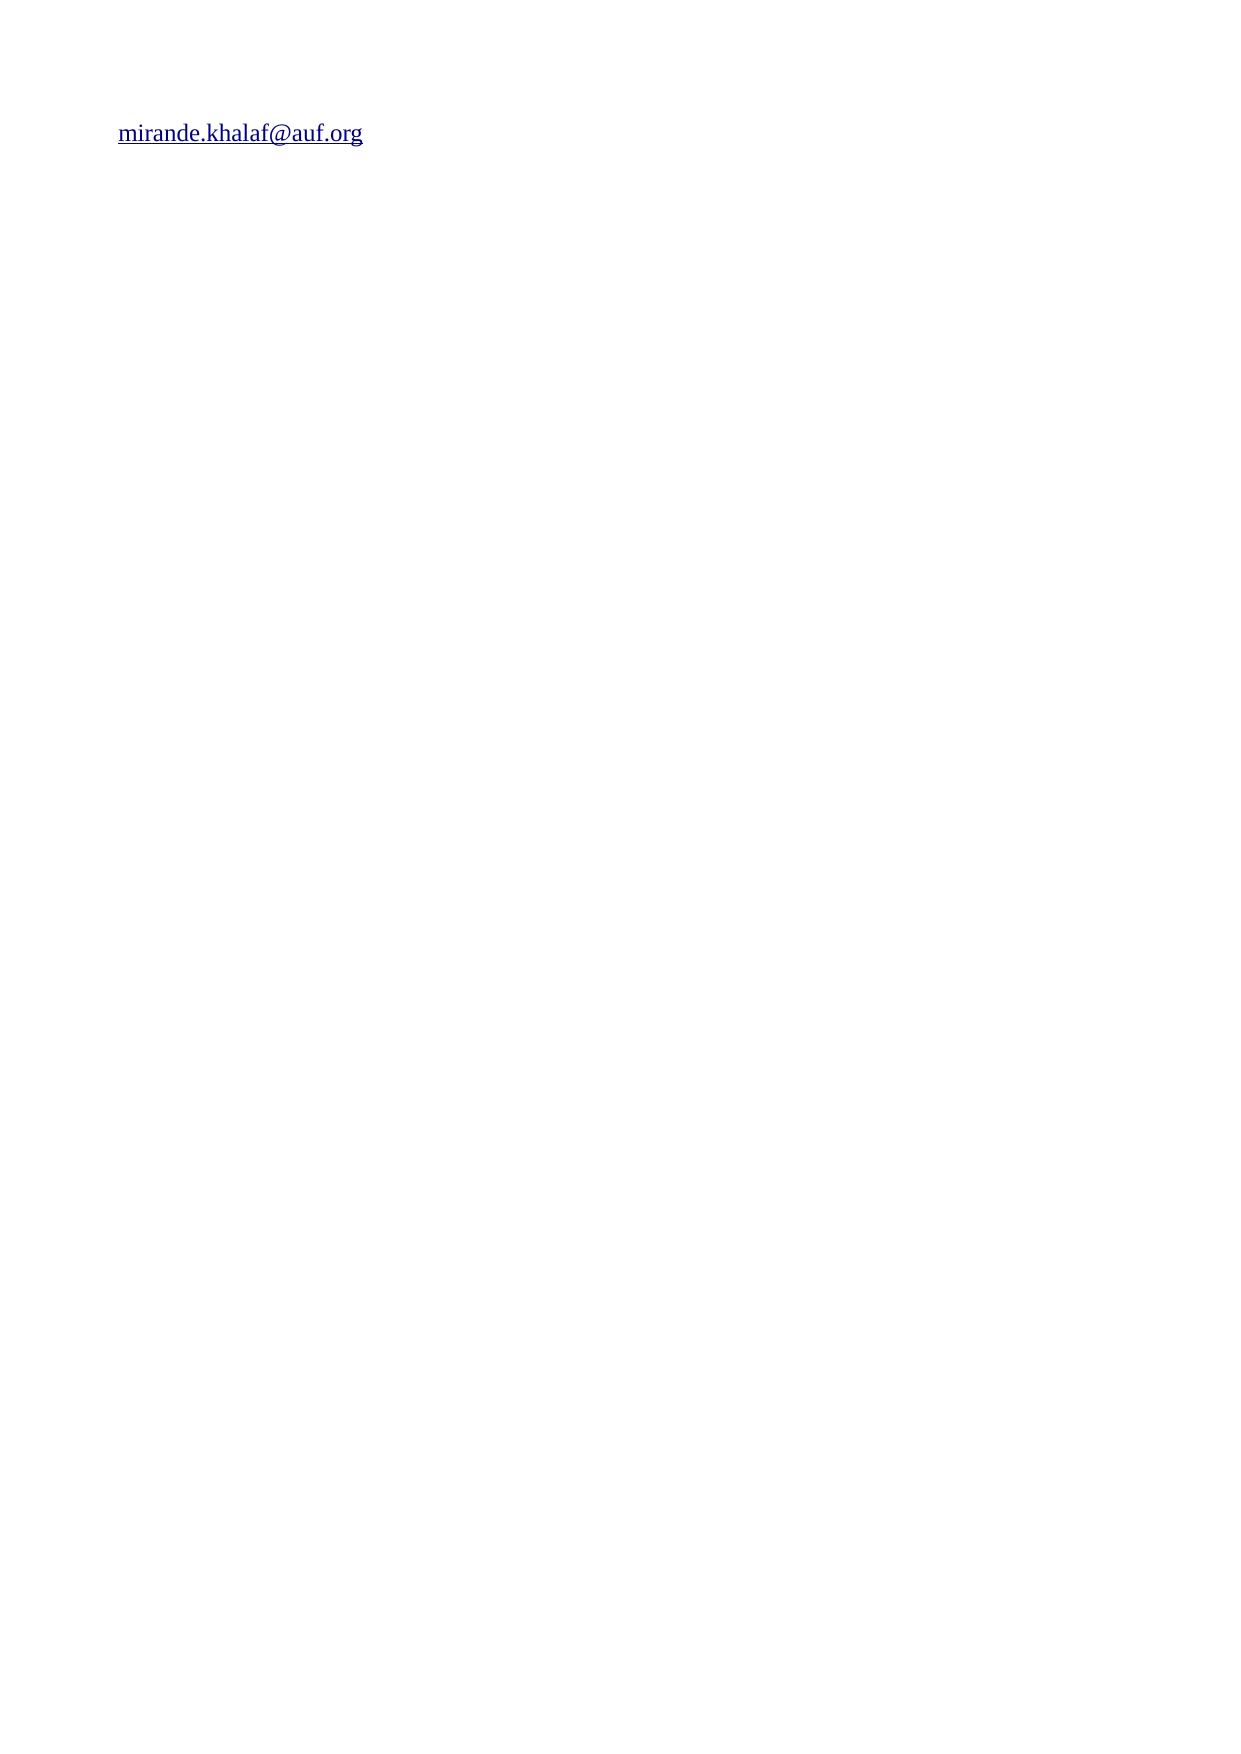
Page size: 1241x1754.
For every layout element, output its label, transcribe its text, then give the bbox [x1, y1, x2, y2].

text mirande.khalaf@auf.org [118, 118, 1122, 147]
